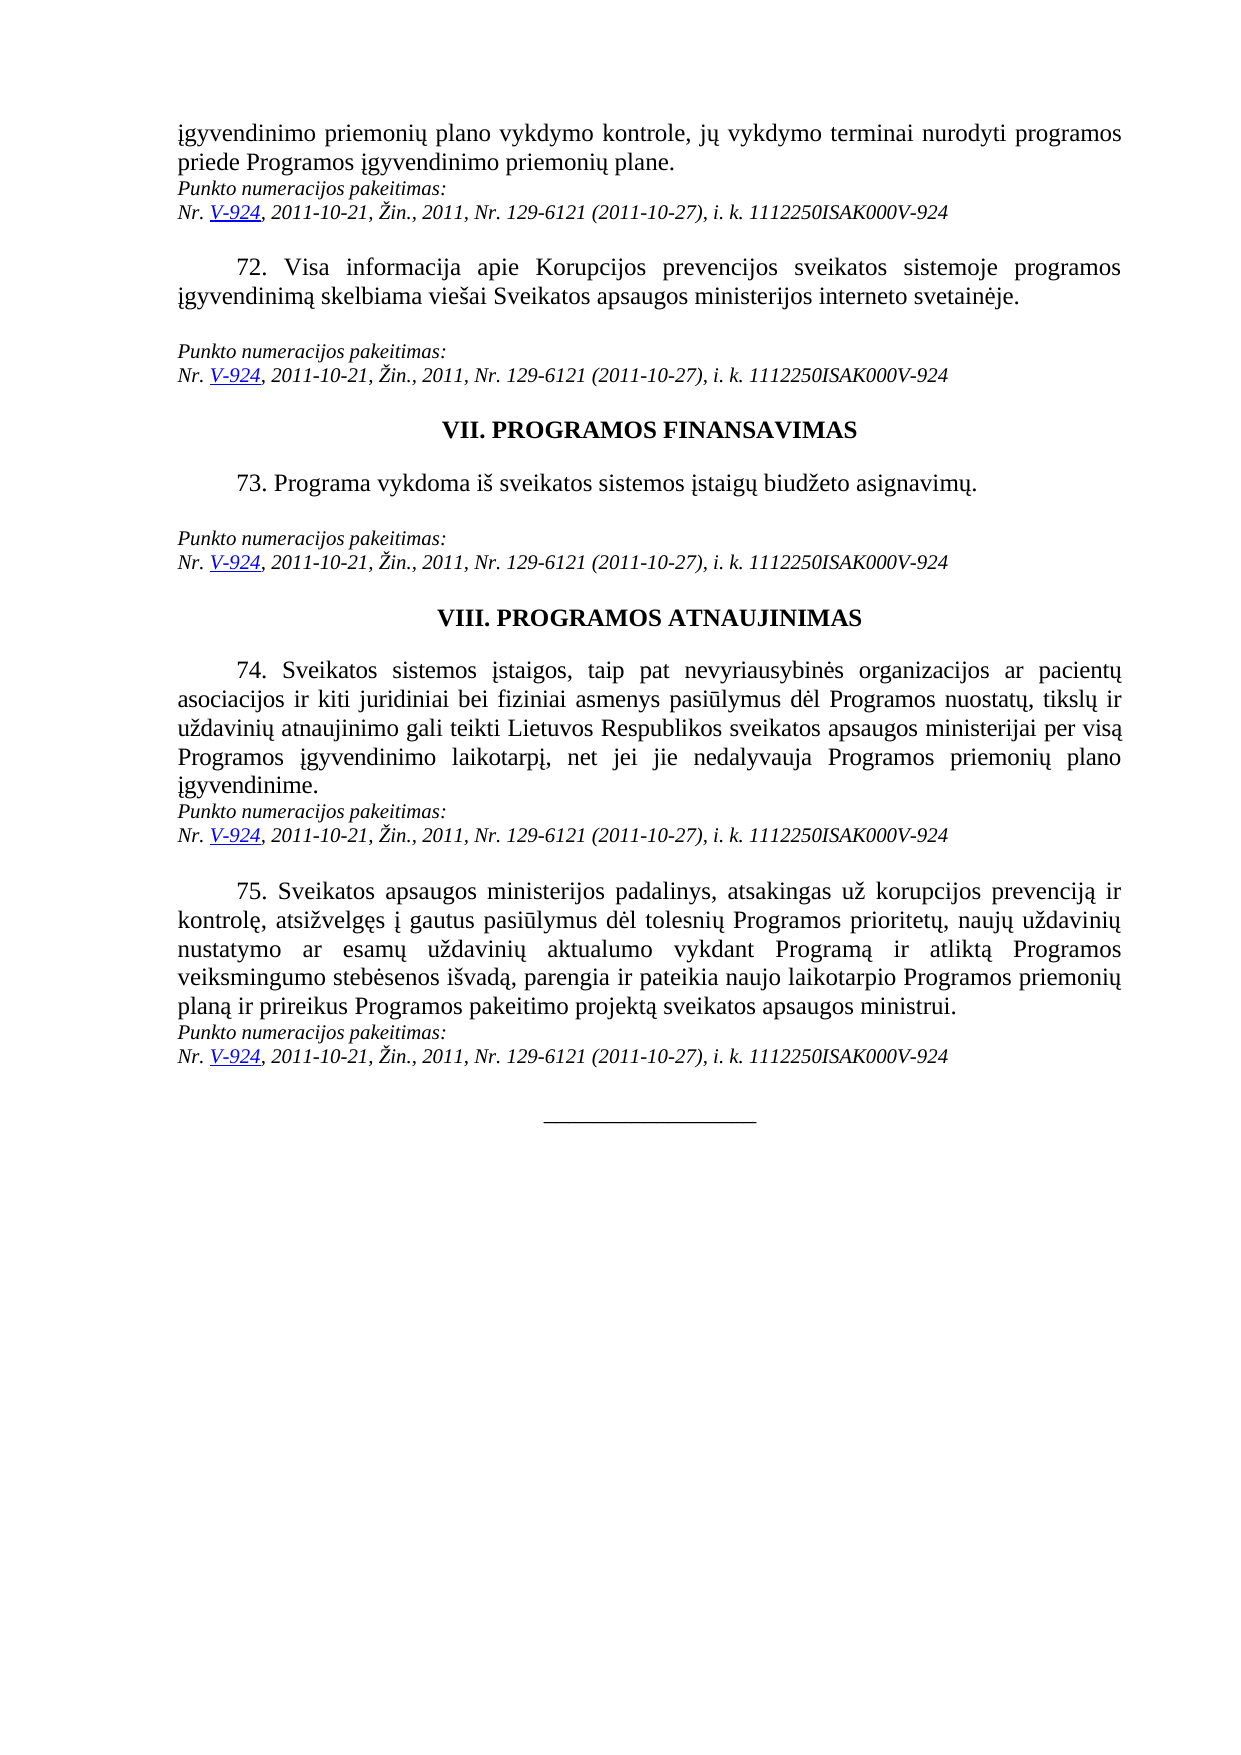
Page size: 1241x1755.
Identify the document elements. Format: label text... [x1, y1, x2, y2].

text įgyvendinimo priemonių plano vykdymo kontrole, jų vykdymo terminai nurodyti programos priede Programos įgyvendinimo priemonių plane. [177, 118, 1122, 176]
text VIII. PROGRAMOS ATNAUJINIMAS [177, 603, 1122, 632]
text Nr. V-924, 2011-10-21, Žin., 2011, Nr. 129-6121 (2011-10-27), i. k. 1112250ISAK000V-924 [177, 823, 1122, 847]
text Punkto numeracijos pakeitimas: [177, 176, 1122, 200]
text Punkto numeracijos pakeitimas: [177, 526, 1122, 550]
text _________________ [177, 1097, 1122, 1126]
text Nr. V-924, 2011-10-21, Žin., 2011, Nr. 129-6121 (2011-10-27), i. k. 1112250ISAK000V-924 [177, 1044, 1122, 1068]
text 72. Visa informacija apie Korupcijos prevencijos sveikatos sistemoje programos įgyvendinimą skelbiama viešai sveikatos apsaugos ministerijos interneto svetainėje. [177, 252, 1122, 310]
text Nr. V-924, 2011-10-21, Žin., 2011, Nr. 129-6121 (2011-10-27), i. k. 1112250ISAK000V-924 [177, 550, 1122, 574]
text Punkto numeracijos pakeitimas: [177, 1020, 1122, 1044]
text Punkto numeracijos pakeitimas: [177, 799, 1122, 823]
text VII. PROGRAMOS FINANSAVIMAS [177, 416, 1122, 444]
text 74. Sveikatos sistemos įstaigos, taip pat nevyriausybinės organizacijos ar pacientų asociacijos ir kiti juridiniai bei fiziniai asmenys pasiūlymus dėl Programos nuostatų, tikslų ir uždavinių atnaujinimo gali teikti Lietuvos Respublikos sveikatos apsaugos ministerijai per visą Programos įgyvendinimo laikotarpį, net jei jie nedalyvauja Programos priemonių plano įgyvendinime. [177, 656, 1122, 799]
text Nr. V-924, 2011-10-21, Žin., 2011, Nr. 129-6121 (2011-10-27), i. k. 1112250ISAK000V-924 [177, 200, 1122, 224]
text 75. Sveikatos apsaugos ministerijos padalinys, atsakingas už korupcijos prevenciją ir kontrolę, atsižvelgęs į gautus pasiūlymus dėl tolesnių Programos prioritetų, naujų uždavinių nustatymo ar esamų uždavinių aktualumo vykdant Programą ir atliktą Programos veiksmingumo stebėsenos išvadą, parengia ir pateikia naujo laikotarpio Programos priemonių planą ir prireikus Programos pakeitimo projektą sveikatos apsaugos ministrui. [177, 876, 1122, 1020]
text Nr. V-924, 2011-10-21, Žin., 2011, Nr. 129-6121 (2011-10-27), i. k. 1112250ISAK000V-924 [177, 363, 1122, 387]
text Punkto numeracijos pakeitimas: [177, 339, 1122, 363]
text 73. Programa vykdoma iš sveikatos sistemos įstaigų biudžeto asignavimų. [177, 468, 1122, 497]
